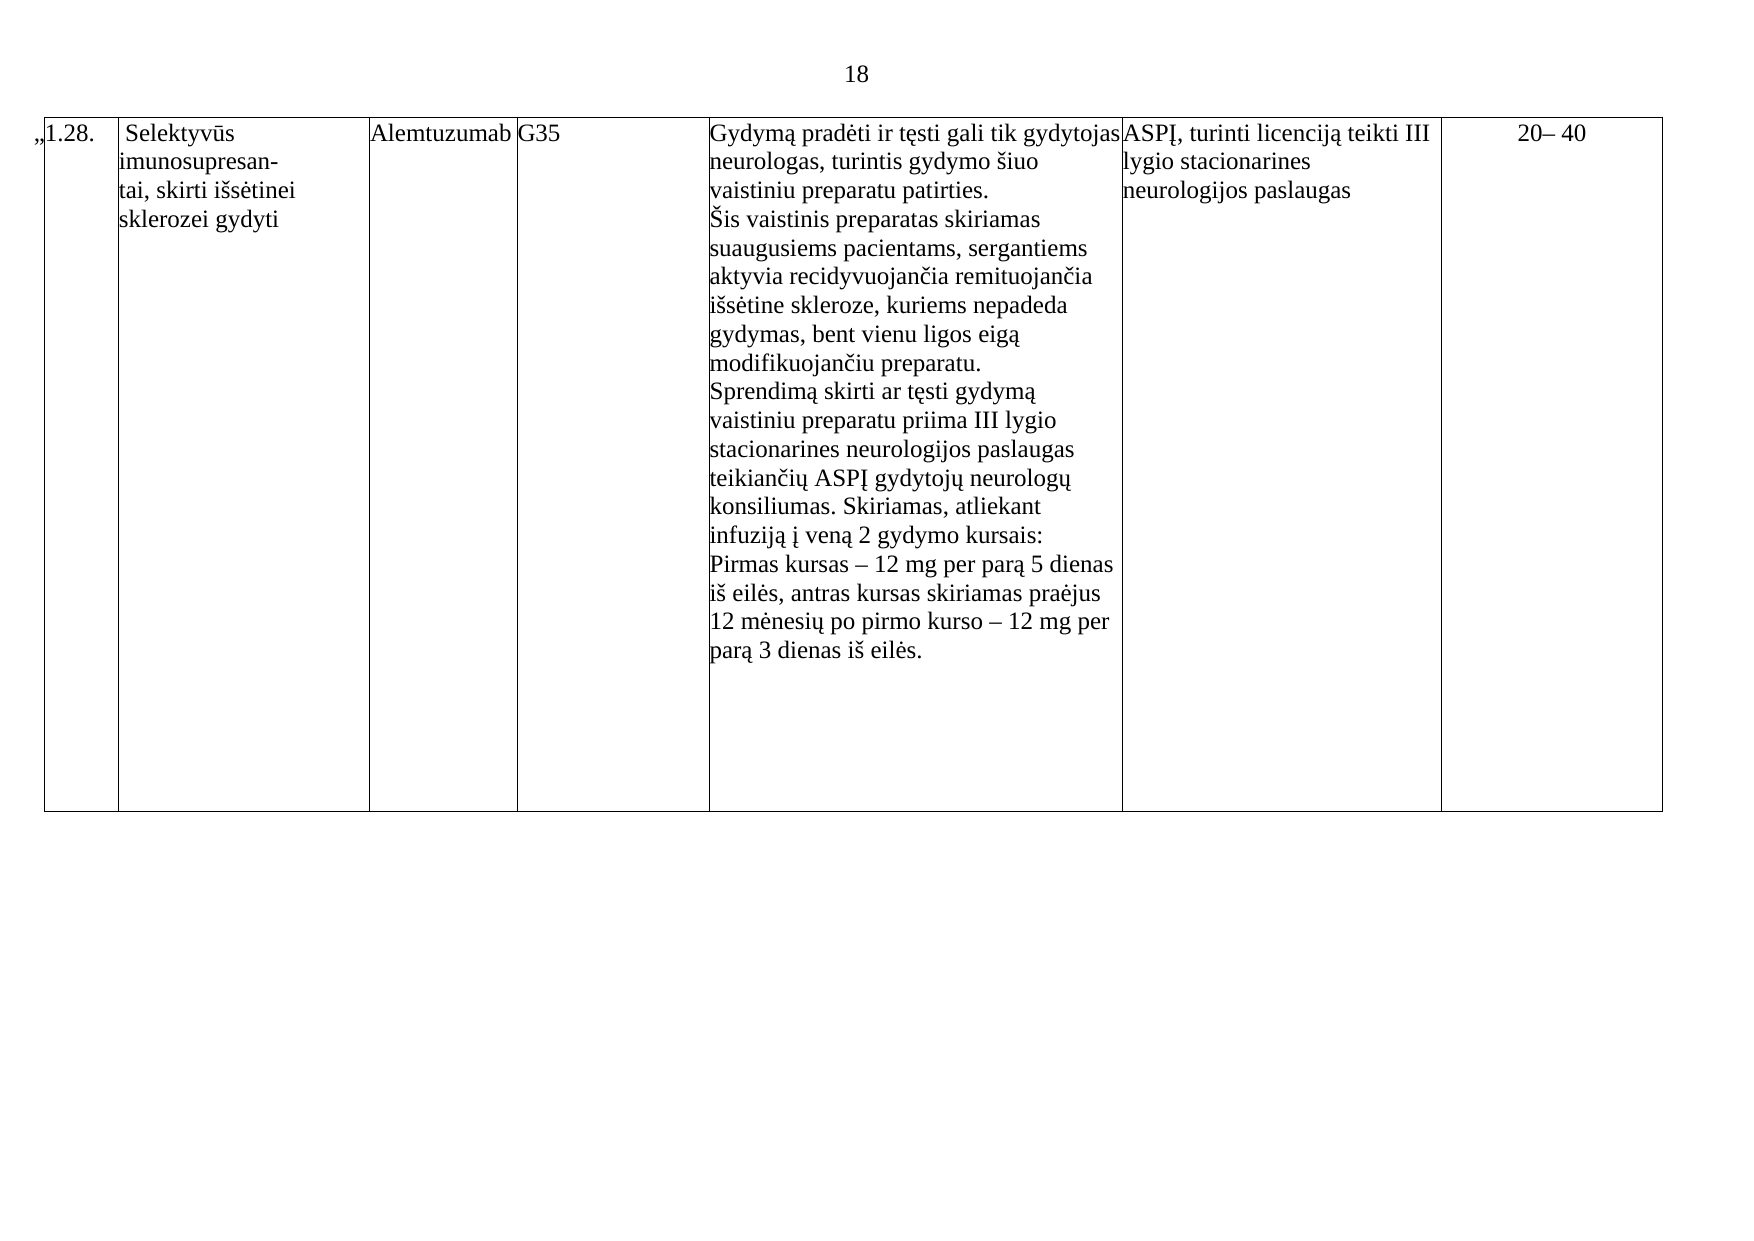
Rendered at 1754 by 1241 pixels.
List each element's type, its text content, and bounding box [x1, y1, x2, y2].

table_cell G35 [518, 118, 709, 811]
table_cell ASPĮ, turinti licenciją teikti III lygio stacionarines neurologijos paslaugas [1123, 118, 1441, 811]
table_cell Alemtuzumab [370, 118, 517, 811]
table_cell 20– 40 [1442, 118, 1662, 811]
table_cell Selektyvūs imunosupresan- tai, skirti išsėtinei sklerozei gydyti [119, 118, 369, 811]
table_cell [1663, 117, 1669, 811]
table_cell „1.28. [45, 118, 118, 811]
table_cell Gydymą pradėti ir tęsti gali tik gydytojas neurologas, turintis gydymo šiuo vaistiniu preparatu patirties. Šis vaistinis preparatas skiriamas suaugusiems pacientams, sergantiems aktyvia recidyvuojančia remituojančia išsėtine skleroze, kuriems nepadeda gydymas, bent vienu ligos eigą modifikuojančiu preparatu. Sprendimą skirti ar tęsti gydymą vaistiniu preparatu priima III lygio stacionarines neurologijos paslaugas teikiančių ASPĮ gydytojų neurologų konsiliumas. Skiriamas, atliekant infuziją į veną 2 gydymo kursais: Pirmas kursas – 12 mg per parą 5 dienas iš eilės, antras kursas skiriamas praėjus 12 mėnesių po pirmo kurso – 12 mg per parą 3 dienas iš eilės. [710, 118, 1122, 811]
